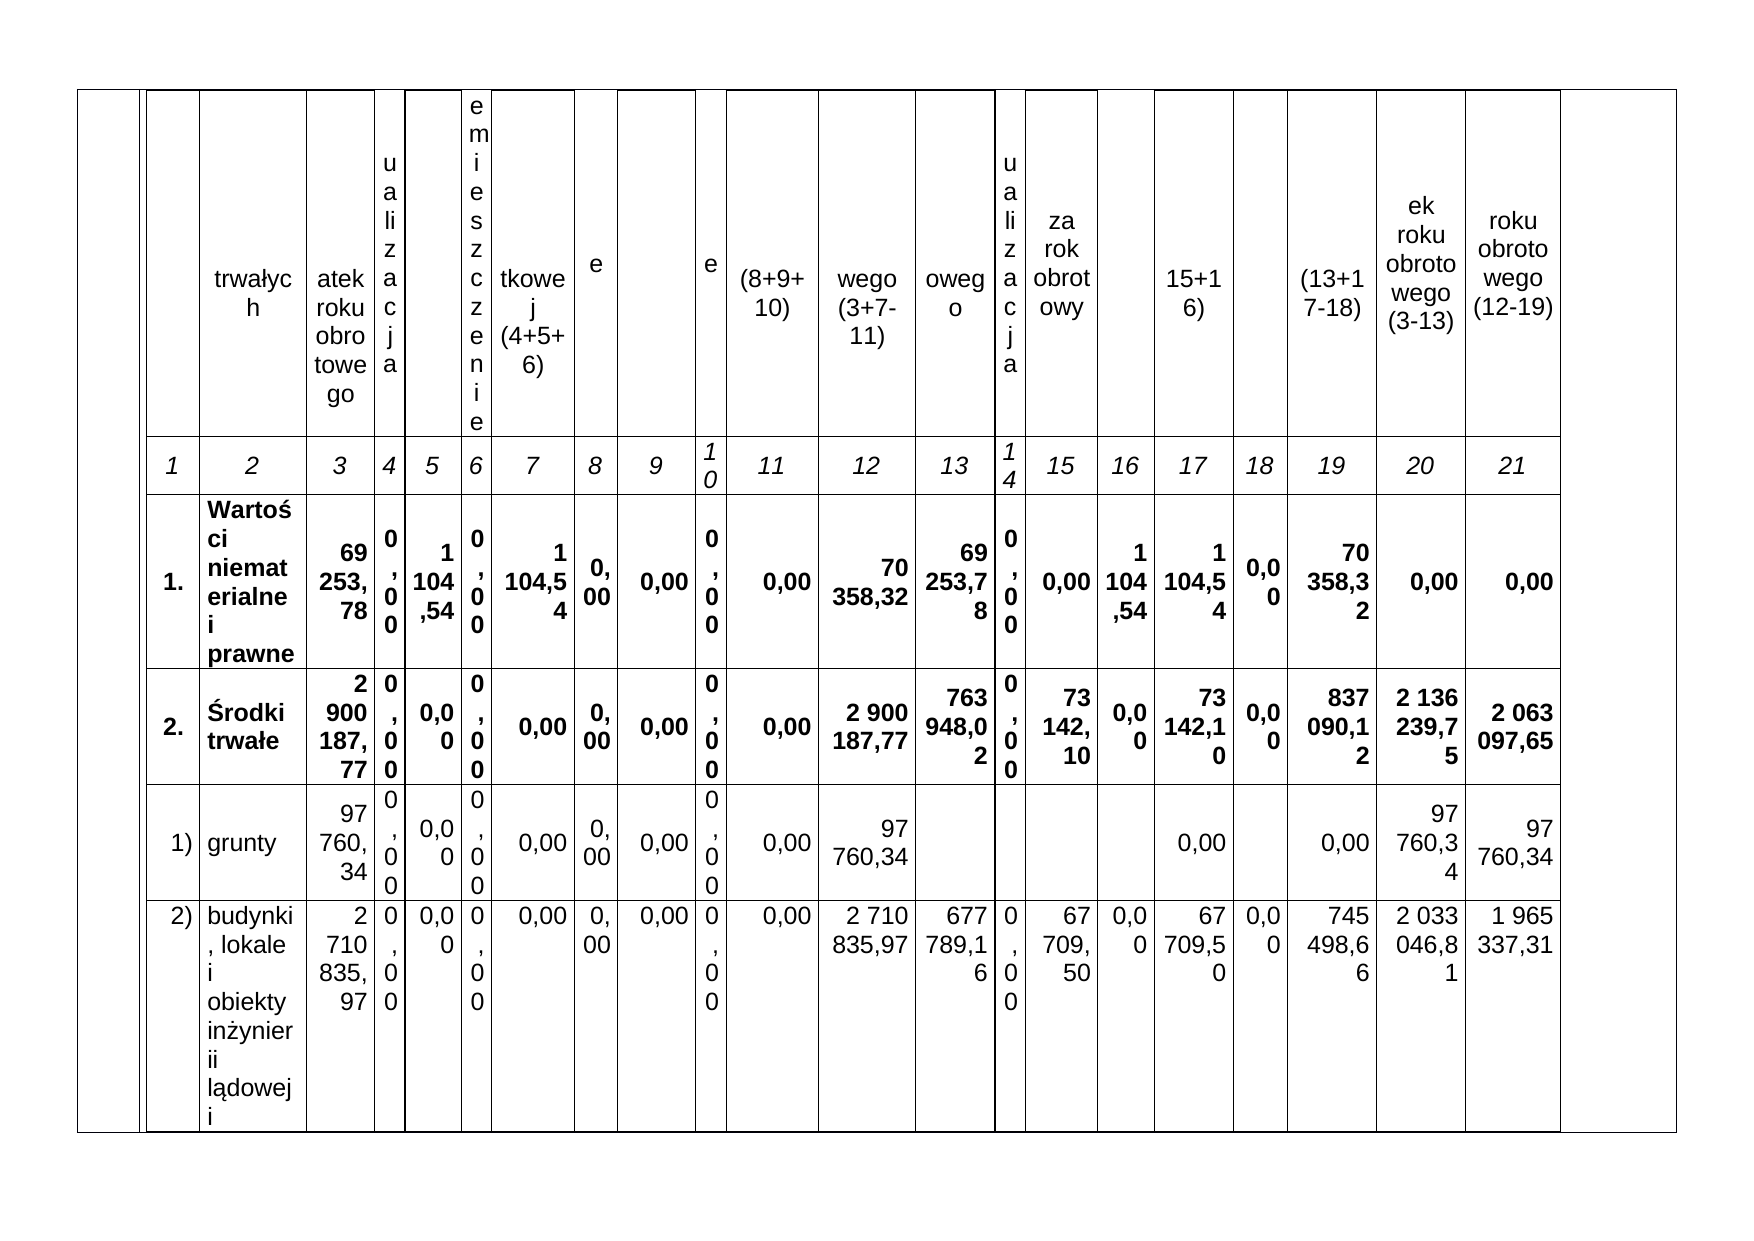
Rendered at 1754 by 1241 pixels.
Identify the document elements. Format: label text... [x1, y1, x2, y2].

table_cell 0,00 [406, 669, 461, 784]
table_cell 0,00 [1377, 495, 1465, 668]
table_cell 0,00 [1098, 901, 1154, 1131]
table_cell 0,00 [696, 785, 726, 900]
table_cell 0,00 [492, 669, 574, 784]
table_cell 0,00 [1288, 785, 1376, 900]
table_cell 0,00 [1234, 901, 1287, 1131]
table_cell 11 [727, 437, 818, 494]
table_cell 97 760,34 [1466, 785, 1560, 900]
table_cell 15+16) [1155, 91, 1233, 436]
table_cell 0,00 [727, 901, 818, 1131]
table_cell ek roku obrotowego (3-13) [1377, 91, 1465, 436]
table_cell 0,00 [696, 901, 726, 1131]
table_cell 0,00 [575, 785, 617, 900]
table_cell 0,00 [996, 901, 1025, 1131]
table_cell 0,00 [406, 901, 461, 1131]
table_cell 0,00 [406, 785, 461, 900]
table_cell 0,00 [375, 901, 404, 1131]
table_cell za rok obrotowy [1026, 91, 1097, 436]
table_cell 9 [618, 437, 695, 494]
table_cell [916, 785, 994, 900]
table_cell emieszczenie [462, 90, 491, 436]
table_cell 2 136 239,75 [1377, 669, 1465, 784]
table_cell 21 [1466, 437, 1560, 494]
table_cell [1026, 785, 1097, 900]
table_cell 0,00 [618, 495, 695, 668]
table_cell 0,00 [1234, 669, 1287, 784]
table_cell owego [916, 91, 994, 436]
table_cell 69 253,78 [307, 495, 374, 668]
table_cell 97 760,34 [307, 785, 374, 900]
table_cell 0,00 [1234, 495, 1287, 668]
table_cell [147, 91, 199, 436]
table_cell 0,00 [1155, 785, 1233, 900]
table_cell grunty [200, 785, 306, 900]
table_cell [1098, 90, 1154, 436]
table_cell 13 [916, 437, 994, 494]
table_cell 69 253,78 [916, 495, 994, 668]
table_cell 0,00 [996, 669, 1025, 784]
table_cell [1234, 91, 1287, 436]
table_cell 10 [696, 437, 726, 494]
table_cell budynki, lokale i obiekty inżynierii lądowej i [200, 901, 306, 1131]
table_cell 2. [147, 669, 199, 784]
table_cell 0,00 [618, 785, 695, 900]
table_cell 837 090,12 [1288, 669, 1376, 784]
table_cell [1098, 785, 1154, 900]
table_cell 2 710 835,97 [819, 901, 915, 1131]
table_cell Wartości niematerialne i prawne [200, 495, 306, 668]
table_cell 1 104,54 [1155, 495, 1233, 668]
table_cell 0,00 [462, 669, 491, 784]
table_cell 0,00 [727, 495, 818, 668]
table_cell 2 710 835,97 [307, 901, 374, 1131]
table_cell 1 104,54 [406, 495, 461, 668]
table_cell 745 498,66 [1288, 901, 1376, 1131]
table_cell 2 [200, 437, 306, 494]
table_cell 0,00 [1466, 495, 1560, 668]
table_cell 3 [307, 437, 374, 494]
table_cell 70 358,32 [1288, 495, 1376, 668]
table_cell 7 [492, 437, 574, 494]
table_cell 1. [147, 495, 199, 668]
table_cell Środki trwałe [200, 669, 306, 784]
table_cell 763 948,02 [916, 669, 994, 784]
table_cell tkowej (4+5+6) [492, 91, 574, 436]
table_cell atek roku obrotowego [307, 91, 374, 436]
table_cell 0,00 [696, 669, 726, 784]
table_cell 0,00 [375, 669, 404, 784]
table_cell 67 709,50 [1155, 901, 1233, 1131]
table_cell trwałych [200, 91, 306, 436]
table_cell 0,00 [996, 495, 1025, 668]
table_cell ualizacja [375, 90, 404, 436]
table_cell 0,00 [375, 495, 404, 668]
table_cell wego (3+7-11) [819, 91, 915, 436]
table_cell 2 063 097,65 [1466, 669, 1560, 784]
table_cell 97 760,34 [819, 785, 915, 900]
table_cell 0,00 [462, 495, 491, 668]
table_cell 0,00 [575, 901, 617, 1131]
table_cell (13+17-18) [1288, 91, 1376, 436]
table_cell 0,00 [618, 901, 695, 1131]
table_cell 70 358,32 [819, 495, 915, 668]
table_cell 2 033 046,81 [1377, 901, 1465, 1131]
table_cell (8+9+10) [727, 91, 818, 436]
table_cell [996, 785, 1025, 900]
table_cell 5 [406, 437, 461, 494]
table_cell 0,00 [375, 785, 404, 900]
table_cell 6 [462, 437, 491, 494]
table_cell [140, 90, 146, 1132]
table_cell 2 900 187,77 [819, 669, 915, 784]
table_cell 0,00 [575, 495, 617, 668]
table_cell [1561, 90, 1676, 1132]
table_cell 0,00 [727, 785, 818, 900]
table_cell 20 [1377, 437, 1465, 494]
table_cell 0,00 [727, 669, 818, 784]
table_cell 19 [1288, 437, 1376, 494]
table_cell 1 965 337,31 [1466, 901, 1560, 1131]
table_cell ualizacja [996, 90, 1025, 436]
table_cell 0,00 [1026, 495, 1097, 668]
table_cell 73 142,10 [1155, 669, 1233, 784]
table_cell 0,00 [492, 785, 574, 900]
table_cell 1 [147, 437, 199, 494]
table_cell 17 [1155, 437, 1233, 494]
table_cell 1) [147, 785, 199, 900]
table_cell roku obrotowego (12-19) [1466, 91, 1560, 436]
table_cell [406, 91, 461, 436]
table_cell 16 [1098, 437, 1154, 494]
table_cell 1 104,54 [1098, 495, 1154, 668]
table_cell e [575, 90, 617, 436]
table_cell 0,00 [462, 901, 491, 1131]
table_cell 2) [147, 901, 199, 1131]
table_cell [1234, 785, 1287, 900]
table_cell e [696, 90, 726, 436]
table_cell 1 104,54 [492, 495, 574, 668]
table_cell 67 709,50 [1026, 901, 1097, 1131]
table_cell 0,00 [696, 495, 726, 668]
table_cell 12 [819, 437, 915, 494]
table_cell [78, 90, 139, 1132]
table_cell 0,00 [462, 785, 491, 900]
table_cell 0,00 [1098, 669, 1154, 784]
table_cell 15 [1026, 437, 1097, 494]
table_cell [618, 91, 695, 436]
table_cell 0,00 [575, 669, 617, 784]
table_cell 0,00 [618, 669, 695, 784]
table_cell 8 [575, 437, 617, 494]
table_cell 14 [996, 437, 1025, 494]
table_cell 97 760,34 [1377, 785, 1465, 900]
table_cell 0,00 [492, 901, 574, 1131]
table_cell 73 142,10 [1026, 669, 1097, 784]
table_cell 2 900 187,77 [307, 669, 374, 784]
table_cell 677 789,16 [916, 901, 994, 1131]
table_cell 4 [375, 437, 404, 494]
table_cell 18 [1234, 437, 1287, 494]
